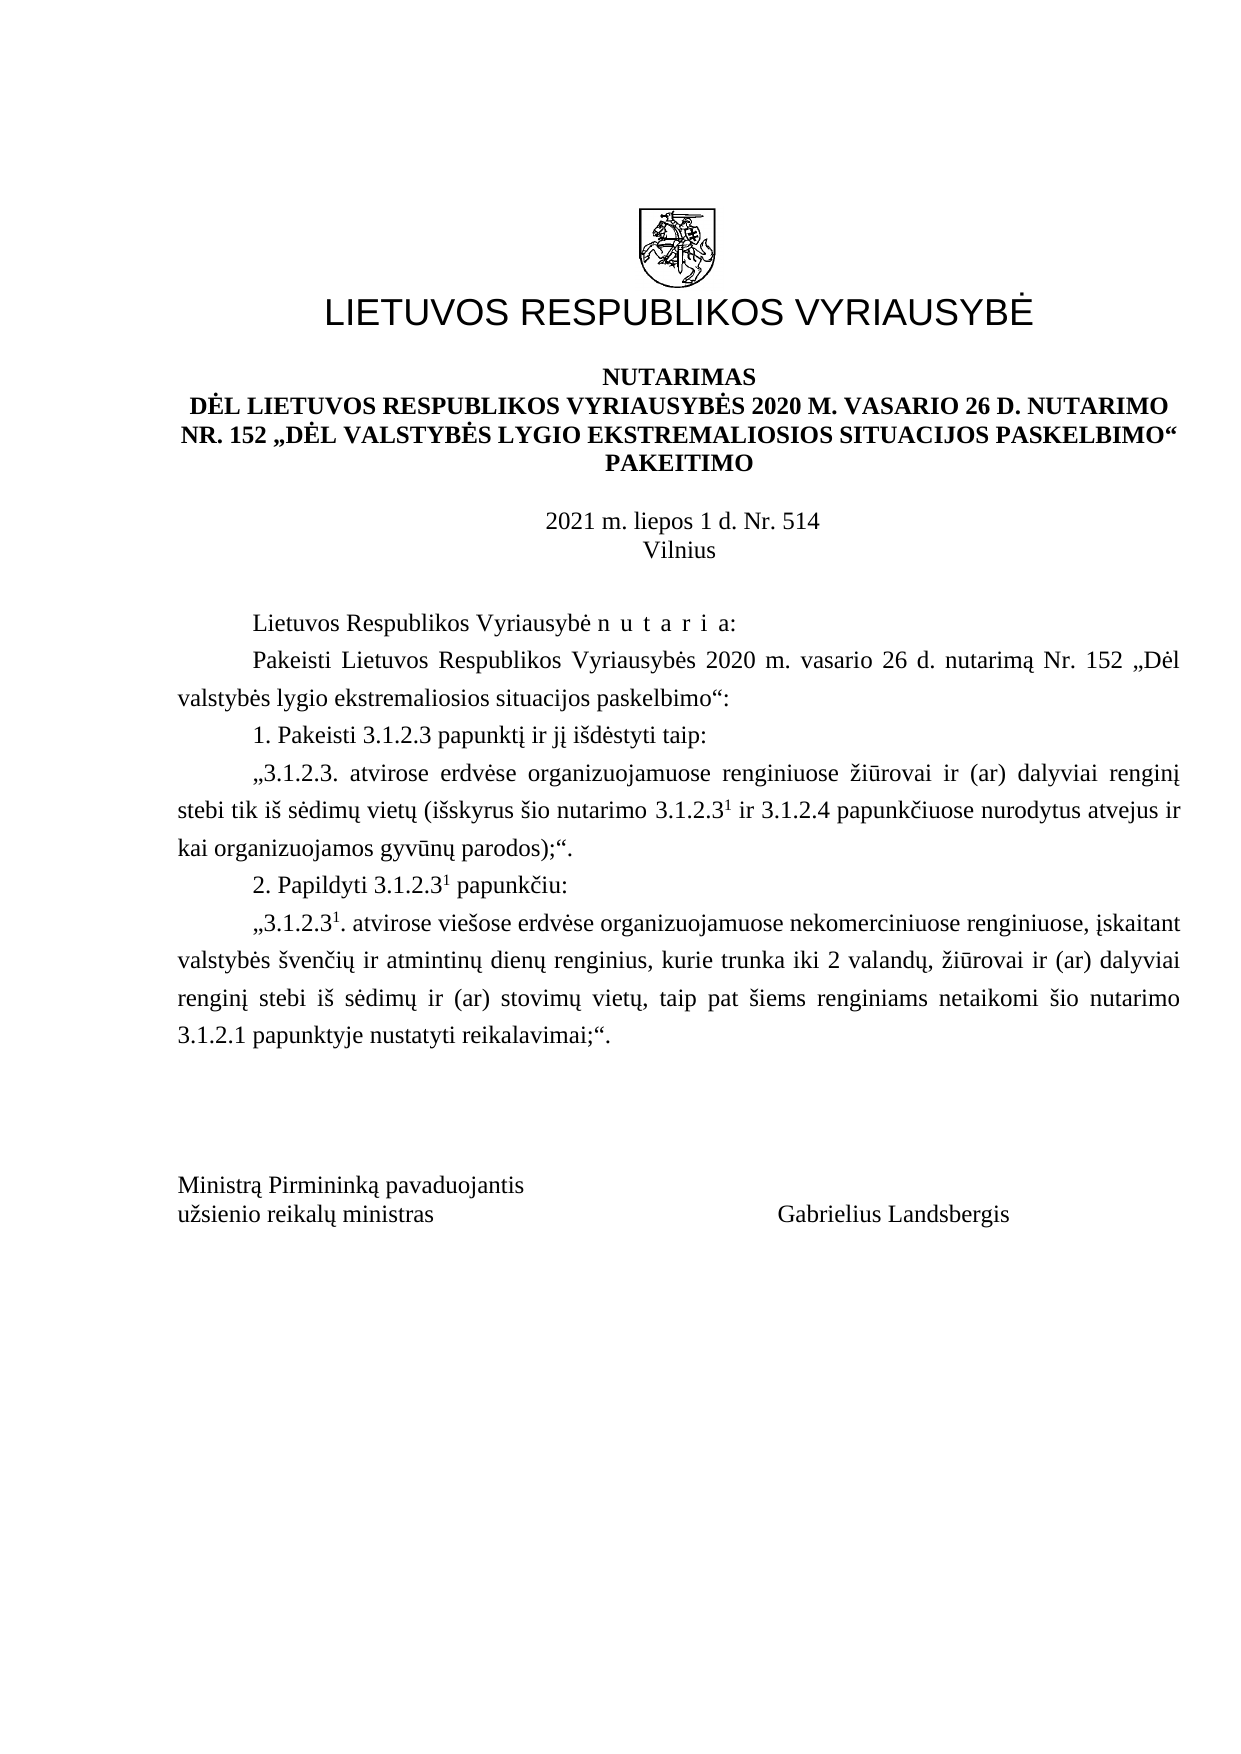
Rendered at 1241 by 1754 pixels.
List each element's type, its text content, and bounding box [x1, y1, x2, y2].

text 2. Papildyti 3.1.2.31 papunkčiu: [177, 861, 1181, 899]
text DĖL LIETUVOS RESPUBLIKOS VYRIAUSYBĖS 2020 M. VASARIO 26 D. NUTARIMO NR. 152 „DĖL VALSTYBĖS LYGIO EKSTREMALIOSIOS SITUACIJOS PASKELBIMO“ PAKEITIMO [177, 391, 1181, 477]
text Vilnius [177, 535, 1181, 563]
text Ministrą Pirmininką pavaduojantis [177, 1161, 1181, 1199]
text nutarimas [177, 362, 1181, 391]
text „3.1.2.31. atvirose viešose erdvėse organizuojamuose nekomerciniuose renginiuose, įskaitant valstybės švenčių ir atmintinų dienų renginius, kurie trunka iki 2 valandų, žiūrovai ir (ar) dalyviai renginį stebi iš sėdimų ir (ar) stovimų vietų, taip pat šiems renginiams netaikomi šio nutarimo 3.1.2.1 papunktyje nustatyti reikalavimai;“. [177, 899, 1181, 1049]
text Lietuvos Respublikos Vyriausybė [177, 290, 1181, 333]
text Pakeisti Lietuvos Respublikos Vyriausybės 2020 m. vasario 26 d. nutarimą Nr. 152 „Dėl valstybės lygio ekstremaliosios situacijos paskelbimo“: [177, 636, 1181, 711]
text 1. Pakeisti 3.1.2.3 papunktį ir jį išdėstyti taip: [177, 711, 1181, 749]
text užsienio reikalų ministras Gabrielius Landsbergis [177, 1199, 1181, 1228]
text 2021 m. liepos 1 d. Nr. 514 [177, 506, 1181, 535]
text Lietuvos Respublikos Vyriausybė nutaria: [177, 599, 1181, 636]
text „3.1.2.3. atvirose erdvėse organizuojamuose renginiuose žiūrovai ir (ar) dalyviai renginį stebi tik iš sėdimų vietų (išskyrus šio nutarimo 3.1.2.31 ir 3.1.2.4 papunkčiuose nurodytus atvejus ir kai organizuojamos gyvūnų parodos);“. [177, 749, 1181, 861]
